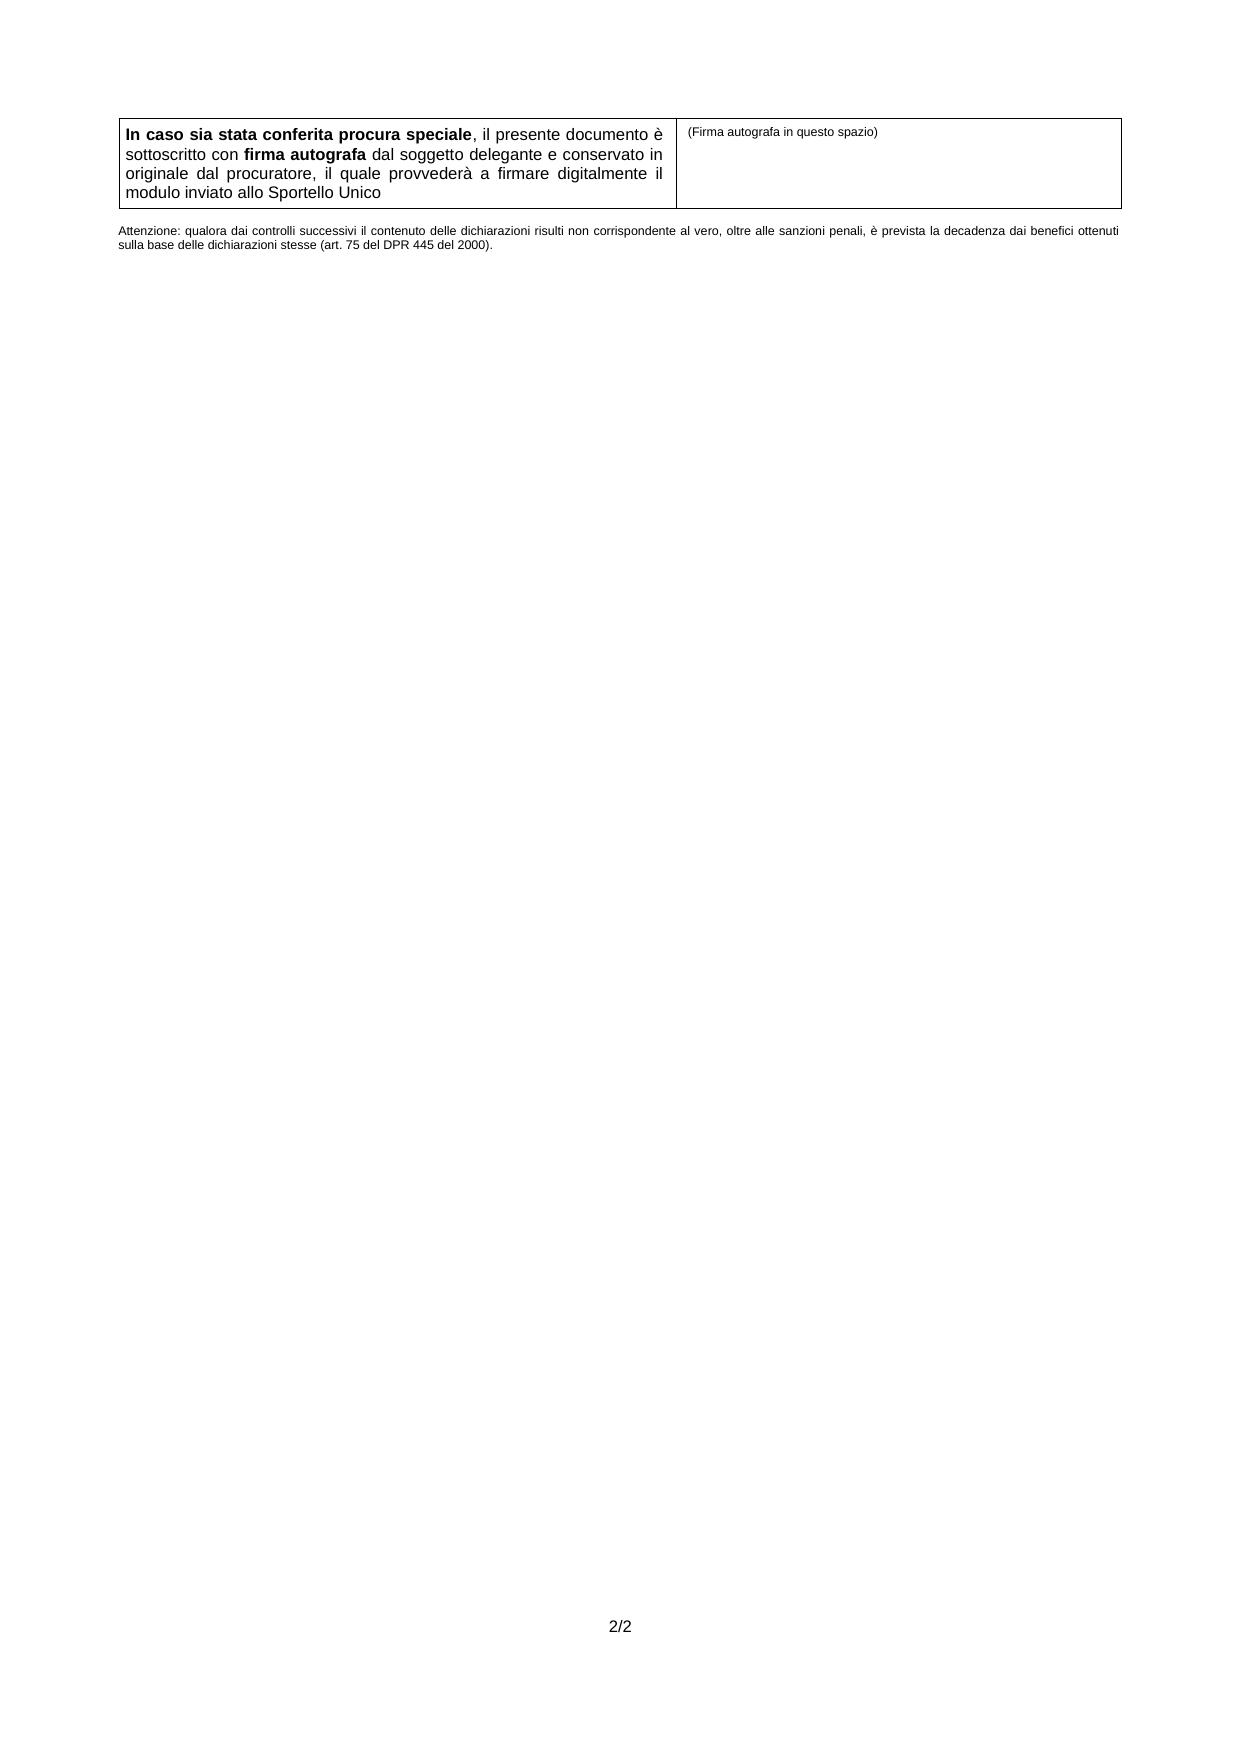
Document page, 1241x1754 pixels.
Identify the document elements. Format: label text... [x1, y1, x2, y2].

table_cell In caso sia stata conferita procura speciale, il presente documento è sottoscritto con firma autografa dal soggetto delegante e conservato in originale dal procuratore, il quale provvederà a firmare digitalmente il modulo inviato allo Sportello Unico [120, 119, 676, 208]
table_cell (Firma autografa in questo spazio) [677, 119, 1121, 208]
text Attenzione: qualora dai controlli successivi il contenuto delle dichiarazioni risulti non corrispondente al vero, oltre alle sanzioni penali, è prevista la decadenza dai benefici ottenuti sulla base delle dichiarazioni stesse (art. 75 del DPR 445 del 2000). [118, 223, 1122, 252]
